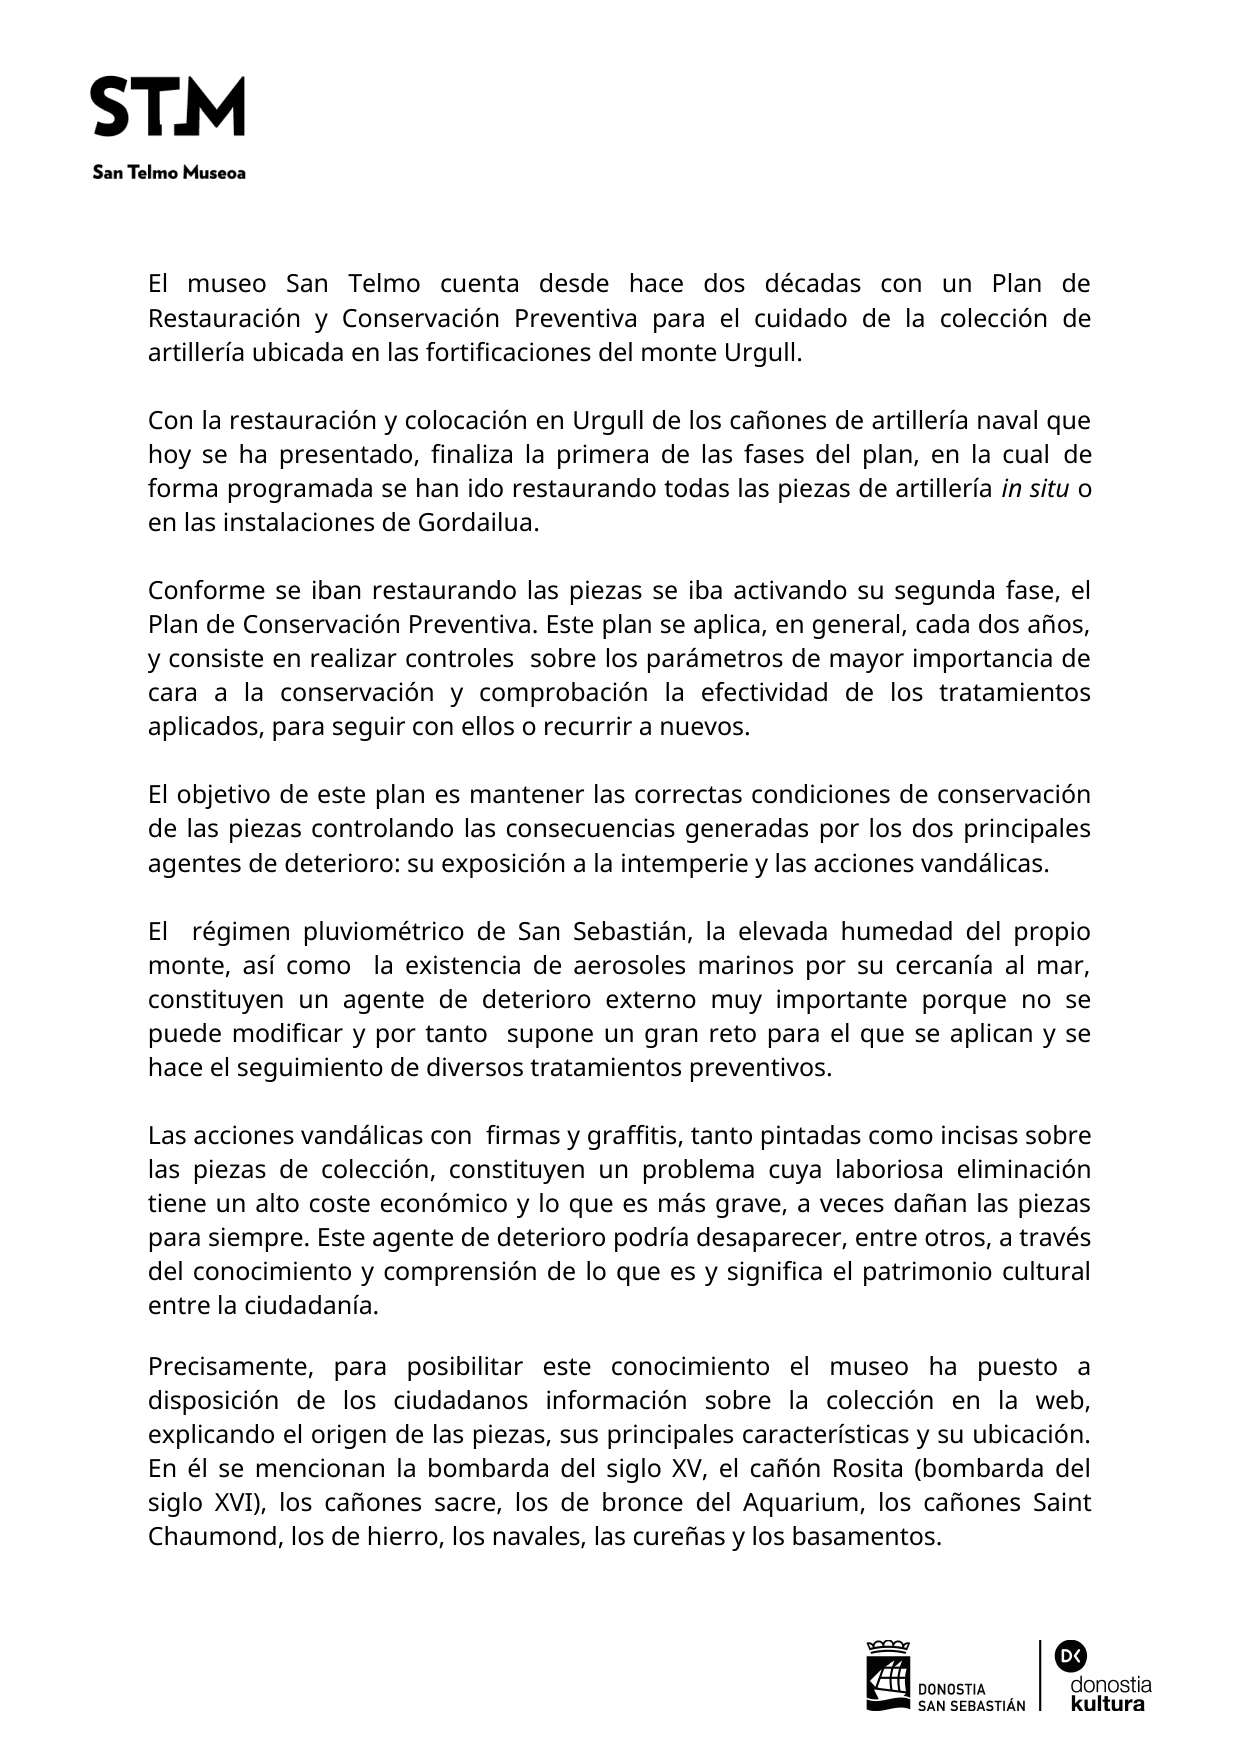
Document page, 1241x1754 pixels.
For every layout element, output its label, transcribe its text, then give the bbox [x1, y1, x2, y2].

text Con la restauración y colocación en Urgull de los cañones de artillería naval que hoy se ha presentado, finaliza la primera de las fases del plan, en la cual de forma programada se han ido restaurando todas las piezas de artillería in situ o en las instalaciones de Gordailua. [148, 402, 1093, 539]
text Precisamente, para posibilitar este conocimiento el museo ha puesto a disposición de los ciudadanos información sobre la colección en la web, explicando el origen de las piezas, sus principales características y su ubicación. En él se mencionan la bombarda del siglo XV, el cañón Rosita (bombarda del siglo XVI), los cañones sacre, los de bronce del Aquarium, los cañones Saint Chaumond, los de hierro, los navales, las cureñas y los basamentos. [148, 1348, 1093, 1587]
text El museo San Telmo cuenta desde hace dos décadas con un Plan de Restauración y Conservación Preventiva para el cuidado de la colección de artillería ubicada en las fortificaciones del monte Urgull. [148, 266, 1093, 368]
text Las acciones vandálicas con firmas y graffitis, tanto pintadas como incisas sobre las piezas de colección, constituyen un problema cuya laboriosa eliminación tiene un alto coste económico y lo que es más grave, a veces dañan las piezas para siempre. Este agente de deterioro podría desaparecer, entre otros, a través del conocimiento y comprensión de lo que es y significa el patrimonio cultural entre la ciudadanía. [148, 1118, 1093, 1322]
text Conforme se iban restaurando las piezas se iba activando su segunda fase, el Plan de Conservación Preventiva. Este plan se aplica, en general, cada dos años, y consiste en realizar controles sobre los parámetros de mayor importancia de cara a la conservación y comprobación la efectividad de los tratamientos aplicados, para seguir con ellos o recurrir a nuevos. [148, 573, 1093, 743]
picture [89, 73, 249, 182]
text El régimen pluviométrico de San Sebastián, la elevada humedad del propio monte, así como la existencia de aerosoles marinos por su cercanía al mar, constituyen un agente de deterioro externo muy importante porque no se puede modificar y por tanto supone un gran reto para el que se aplican y se hace el seguimiento de diversos tratamientos preventivos. [148, 913, 1093, 1084]
text El objetivo de este plan es mantener las correctas condiciones de conservación de las piezas controlando las consecuencias generadas por los dos principales agentes de deterioro: su exposición a la intemperie y las acciones vandálicas. [148, 777, 1093, 879]
picture [866, 1640, 1152, 1711]
